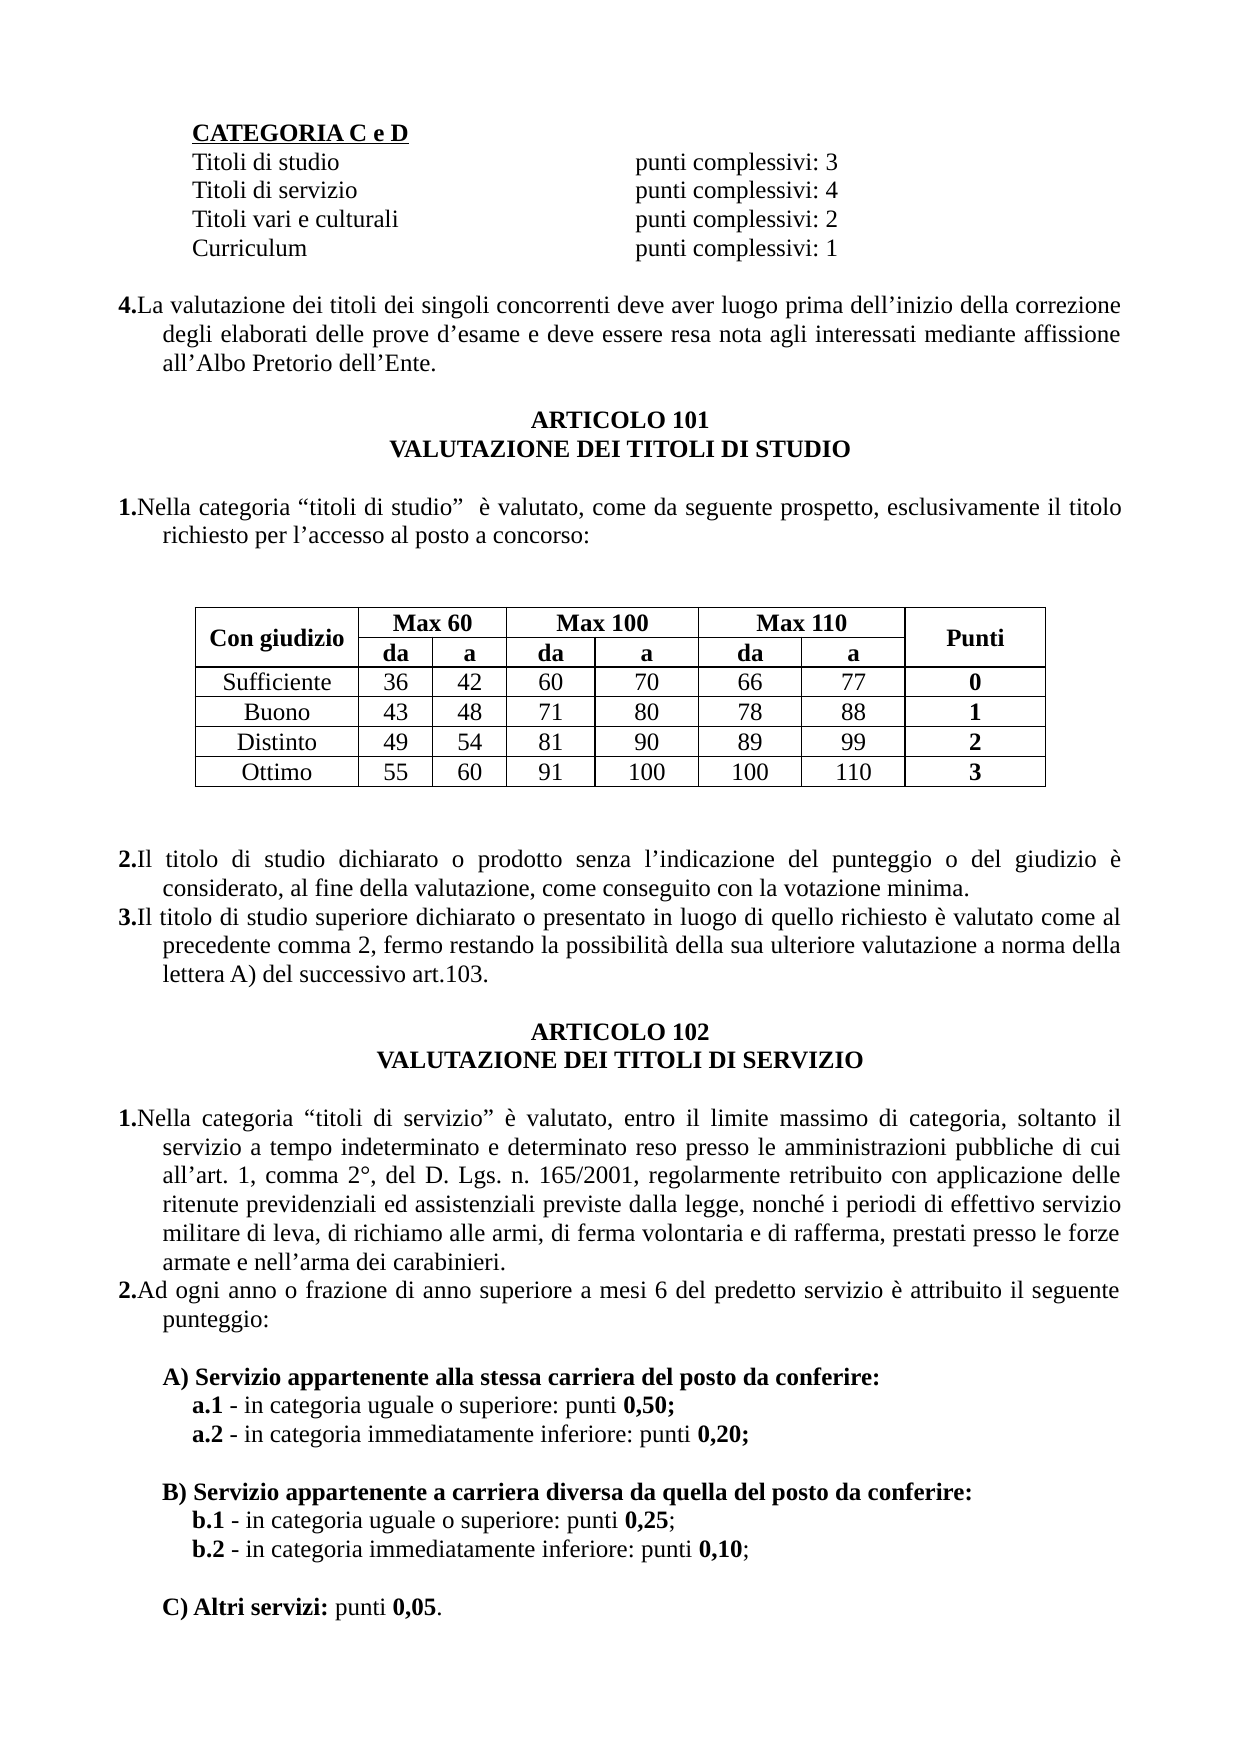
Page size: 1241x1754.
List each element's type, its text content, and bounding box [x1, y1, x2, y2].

table_cell 80 [596, 697, 698, 726]
table_cell a [596, 638, 698, 666]
list La valutazione dei titoli dei singoli concorrenti deve aver luogo prima dell’inizio della correzione degli elaborati delle prove d’esame e deve essere resa nota agli interessati mediante affissione all’Albo Pretorio dell’Ente. [118, 291, 1122, 377]
table_cell 89 [699, 727, 801, 756]
table_cell 110 [802, 757, 904, 786]
table_cell 99 [802, 727, 904, 756]
table_cell 42 [433, 668, 506, 696]
table_cell a [433, 638, 506, 666]
text VALUTAZIONE DEI TITOLI DI STUDIO [118, 434, 1122, 463]
text a.1 - in categoria uguale o superiore: punti 0,50; [118, 1390, 1122, 1419]
text C) Altri servizi: punti 0,05. [118, 1592, 1122, 1620]
list Nella categoria “titoli di studio” è valutato, come da seguente prospetto, esclusivamente il titolo richiesto per l’accesso al posto a concorso: [118, 492, 1122, 549]
text Titoli di studio punti complessivi: 3 [118, 147, 1122, 176]
text b.2 - in categoria immediatamente inferiore: punti 0,10; [118, 1534, 1122, 1563]
text Curriculum punti complessivi: 1 [118, 233, 1122, 262]
table_cell da [699, 638, 801, 666]
table_cell 66 [699, 668, 801, 696]
table_cell 100 [699, 757, 801, 786]
text b.1 - in categoria uguale o superiore: punti 0,25; [118, 1505, 1122, 1534]
table_cell 70 [596, 668, 698, 696]
table_cell 49 [359, 727, 432, 756]
table_cell 71 [507, 697, 594, 726]
table_cell 54 [433, 727, 506, 756]
table_cell 3 [906, 757, 1045, 786]
table_cell 43 [359, 697, 432, 726]
table_header Con giudizio [196, 608, 358, 666]
table_cell 88 [802, 697, 904, 726]
table_cell da [507, 638, 594, 666]
text ARTICOLO 102 [118, 1017, 1122, 1045]
table_header Punti [906, 608, 1045, 666]
text a.2 - in categoria immediatamente inferiore: punti 0,20; [118, 1419, 1122, 1448]
table_cell 36 [359, 668, 432, 696]
table_cell 91 [507, 757, 594, 786]
table_cell 78 [699, 697, 801, 726]
table_cell 90 [596, 727, 698, 756]
table_cell 48 [433, 697, 506, 726]
table_cell 55 [359, 757, 432, 786]
table_cell 100 [596, 757, 698, 786]
table_cell Ottimo [196, 757, 358, 786]
table_cell Buono [196, 697, 358, 726]
table_cell Sufficiente [196, 668, 358, 696]
text A) Servizio appartenente alla stessa carriera del posto da conferire: [118, 1362, 1122, 1390]
text CATEGORIA C e D [118, 118, 1122, 147]
table_cell a [802, 638, 904, 666]
table_cell 60 [507, 668, 594, 696]
text VALUTAZIONE DEI TITOLI DI SERVIZIO [118, 1045, 1122, 1074]
table_cell 2 [906, 727, 1045, 756]
list Il titolo di studio dichiarato o prodotto senza l’indicazione del punteggio o del giudizio è considerato, al fine della valutazione, come conseguito con la votazione minima. [118, 844, 1122, 902]
list Il titolo di studio superiore dichiarato o presentato in luogo di quello richiesto è valutato come al precedente comma 2, fermo restando la possibilità della sua ulteriore valutazione a norma della lettera A) del successivo art.103. [118, 902, 1122, 988]
table_header Max 110 [699, 608, 904, 637]
table_header Max 100 [507, 608, 698, 637]
table_cell 77 [802, 668, 904, 696]
table_cell 60 [433, 757, 506, 786]
table_cell Distinto [196, 727, 358, 756]
table_cell 81 [507, 727, 594, 756]
text Titoli vari e culturali punti complessivi: 2 [118, 204, 1122, 233]
table_cell da [359, 638, 432, 666]
table_cell 1 [906, 697, 1045, 726]
text B) Servizio appartenente a carriera diversa da quella del posto da conferire: [118, 1477, 1122, 1505]
text Titoli di servizio punti complessivi: 4 [118, 176, 1122, 204]
text ARTICOLO 101 [118, 406, 1122, 434]
list Ad ogni anno o frazione di anno superiore a mesi 6 del predetto servizio è attribuito il seguente punteggio: [118, 1275, 1122, 1333]
table_header Max 60 [359, 608, 506, 637]
list Nella categoria “titoli di servizio” è valutato, entro il limite massimo di categoria, soltanto il servizio a tempo indeterminato e determinato reso presso le amministrazioni pubbliche di cui all’art. 1, comma 2°, del D. Lgs. n. 165/2001, regolarmente retribuito con applicazione delle ritenute previdenziali ed assistenziali previste dalla legge, nonché i periodi di effettivo servizio militare di leva, di richiamo alle armi, di ferma volontaria e di rafferma, prestati presso le forze armate e nell’arma dei carabinieri. [118, 1103, 1122, 1275]
table_cell 0 [906, 668, 1045, 696]
